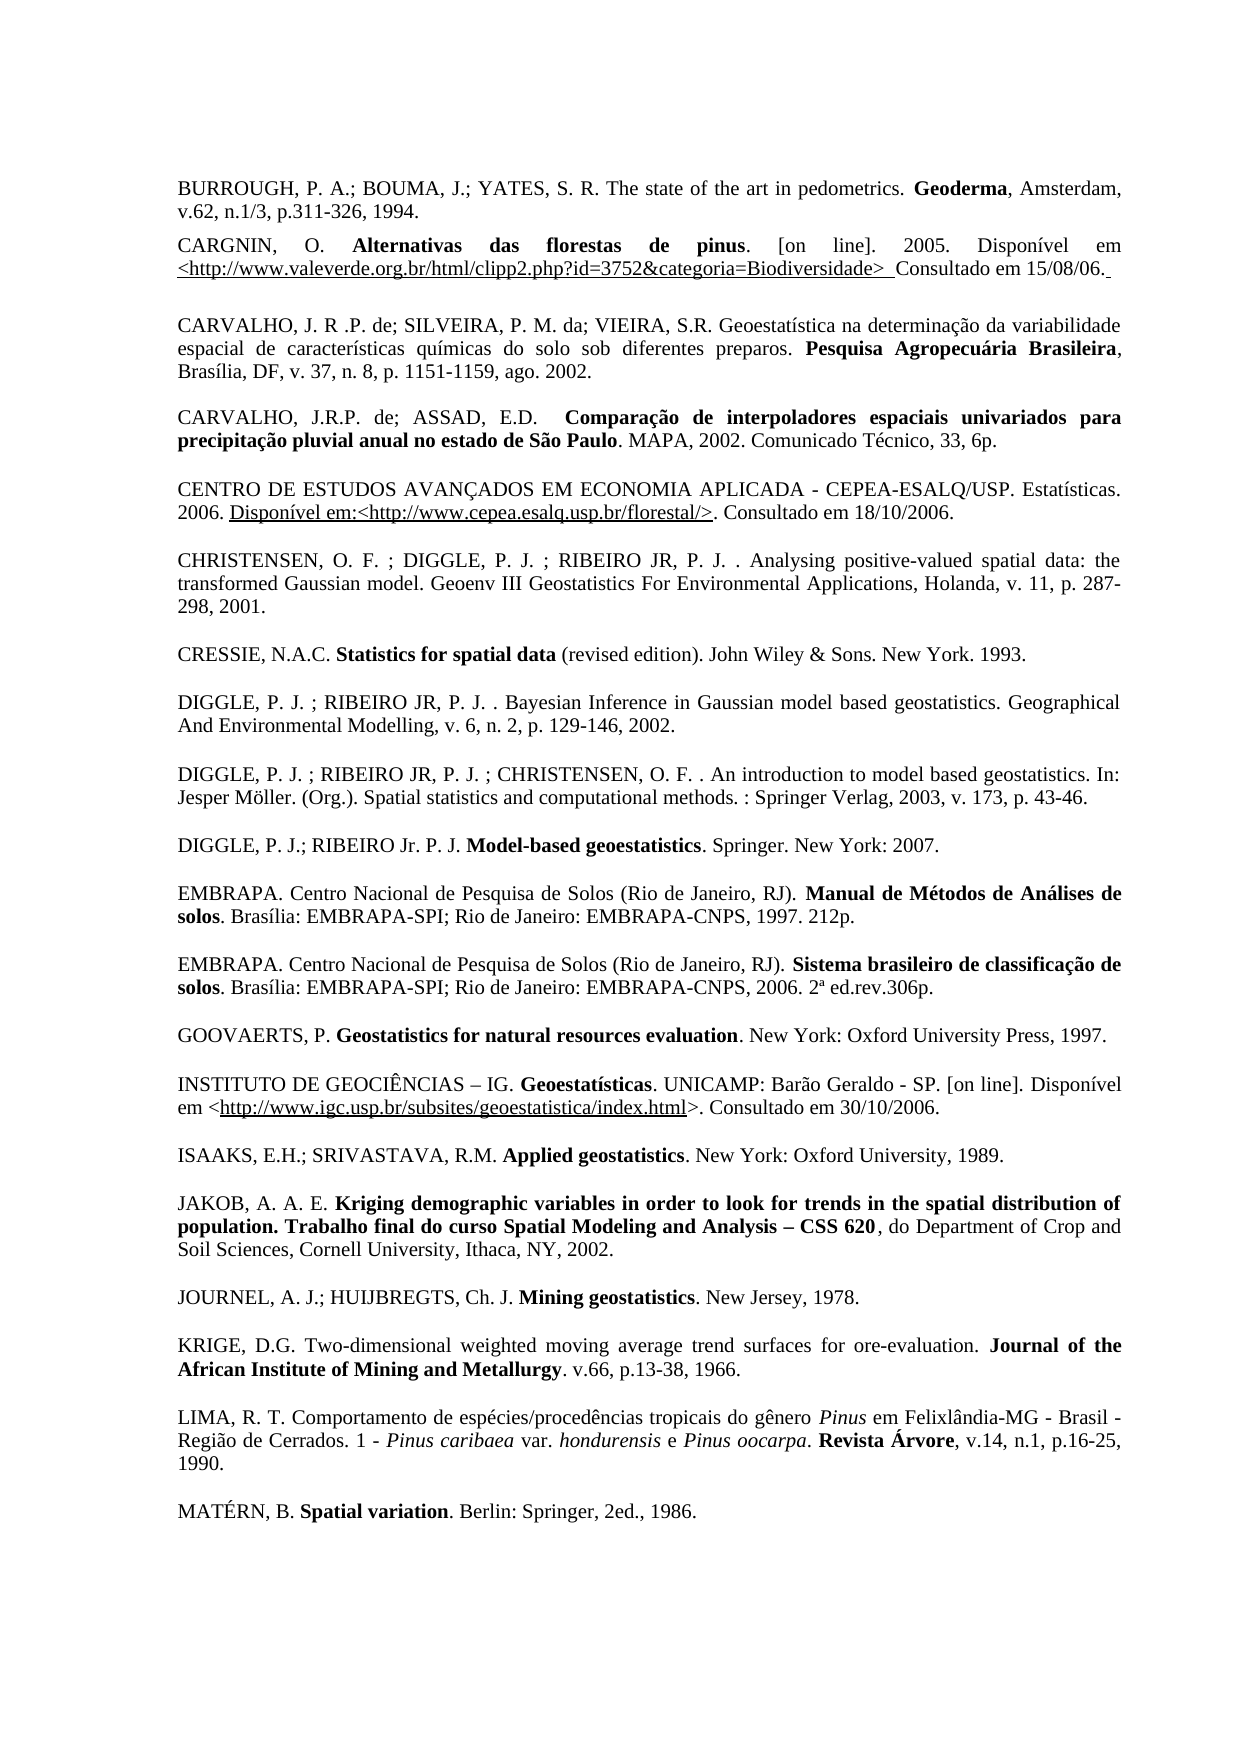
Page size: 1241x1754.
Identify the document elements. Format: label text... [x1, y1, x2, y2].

text EMBRAPA. Centro Nacional de Pesquisa de Solos (Rio de Janeiro, RJ). Sistema brasileiro de classificação de solos. Brasília: EMBRAPA-SPI; Rio de Janeiro: EMBRAPA-CNPS, 2006. 2ª ed.rev.306p. [177, 953, 1122, 999]
text EMBRAPA. Centro Nacional de Pesquisa de Solos (Rio de Janeiro, RJ). Manual de Métodos de Análises de solos. Brasília: EMBRAPA-SPI; Rio de Janeiro: EMBRAPA-CNPS, 1997. 212p. [177, 882, 1122, 928]
text CARVALHO, J.R.P. de; ASSAD, E.D. Comparação de interpoladores espaciais univariados para precipitação pluvial anual no estado de São Paulo. MAPA, 2002. Comunicado Técnico, 33, 6p. [177, 406, 1122, 452]
text MATÉRN, B. Spatial variation. Berlin: Springer, 2ed., 1986. [177, 1500, 1122, 1523]
text DIGGLE, P. J. ; RIBEIRO JR, P. J. ; CHRISTENSEN, O. F. . An introduction to model based geostatistics. In: Jesper Möller. (Org.). Spatial statistics and computational methods. : Springer Verlag, 2003, v. 173, p. 43-46. [177, 762, 1122, 809]
text CARGNIN, O. Alternativas das florestas de pinus. [on line]. 2005. Disponível em <http://www.valeverde.org.br/html/clipp2.php?id=3752&categoria=Biodiversidade> Consultado em 15/08/06. [177, 234, 1122, 280]
text DIGGLE, P. J. ; RIBEIRO JR, P. J. . Bayesian Inference in Gaussian model based geostatistics. Geographical And Environmental Modelling, v. 6, n. 2, p. 129-146, 2002. [177, 691, 1122, 737]
text LIMA, R. T. Comportamento de espécies/procedências tropicais do gênero Pinus em Felixlândia-MG - Brasil - Região de Cerrados. 1 - Pinus caribaea var. hondurensis e Pinus oocarpa. Revista Árvore, v.14, n.1, p.16-25, 1990. [177, 1406, 1122, 1475]
text JAKOB, A. A. E. Kriging demographic variables in order to look for trends in the spatial distribution of population. Trabalho final do curso Spatial Modeling and Analysis – CSS 620, do Department of Crop and Soil Sciences, Cornell University, Ithaca, NY, 2002. [177, 1192, 1122, 1261]
text CRESSIE, N.A.C. Statistics for spatial data (revised edition). John Wiley & Sons. New York. 1993. [177, 643, 1122, 666]
text BURROUGH, P. A.; BOUMA, J.; YATES, S. R. The state of the art in pedometrics. Geoderma, Amsterdam, v.62, n.1/3, p.311-326, 1994. [177, 177, 1122, 223]
text CHRISTENSEN, O. F. ; DIGGLE, P. J. ; RIBEIRO JR, P. J. . Analysing positive-valued spatial data: the transformed Gaussian model. Geoenv III Geostatistics For Environmental Applications, Holanda, v. 11, p. 287-298, 2001. [177, 549, 1122, 618]
text JOURNEL, A. J.; HUIJBREGTS, Ch. J. Mining geostatistics. New Jersey, 1978. [177, 1286, 1122, 1309]
text KRIGE, D.G. Two-dimensional weighted moving average trend surfaces for ore-evaluation. Journal of the African Institute of Mining and Metallurgy. v.66, p.13-38, 1966. [177, 1334, 1122, 1381]
text CENTRO DE ESTUDOS AVANÇADOS EM ECONOMIA APLICADA - CEPEA-ESALQ/USP. Estatísticas. 2006. Disponível em:<http://www.cepea.esalq.usp.br/florestal/>. Consultado em 18/10/2006. [177, 477, 1122, 524]
text ISAAKS, E.H.; SRIVASTAVA, R.M. Applied geostatistics. New York: Oxford University, 1989. [177, 1144, 1122, 1167]
text GOOVAERTS, P. Geostatistics for natural resources evaluation. New York: Oxford University Press, 1997. [177, 1024, 1122, 1047]
text DIGGLE, P. J.; RIBEIRO Jr. P. J. Model-based geoestatistics. Springer. New York: 2007. [177, 834, 1122, 857]
text CARVALHO, J. R .P. de; SILVEIRA, P. M. da; VIEIRA, S.R. Geoestatística na determinação da variabilidade espacial de características químicas do solo sob diferentes preparos. Pesquisa Agropecuária Brasileira, Brasília, DF, v. 37, n. 8, p. 1151-1159, ago. 2002. [177, 314, 1122, 383]
text INSTITUTO DE GEOCIÊNCIAS – IG. Geoestatísticas. UNICAMP: Barão Geraldo - SP. [on line]. Disponível em <http://www.igc.usp.br/subsites/geoestatistica/index.html>. Consultado em 30/10/2006. [177, 1072, 1122, 1119]
